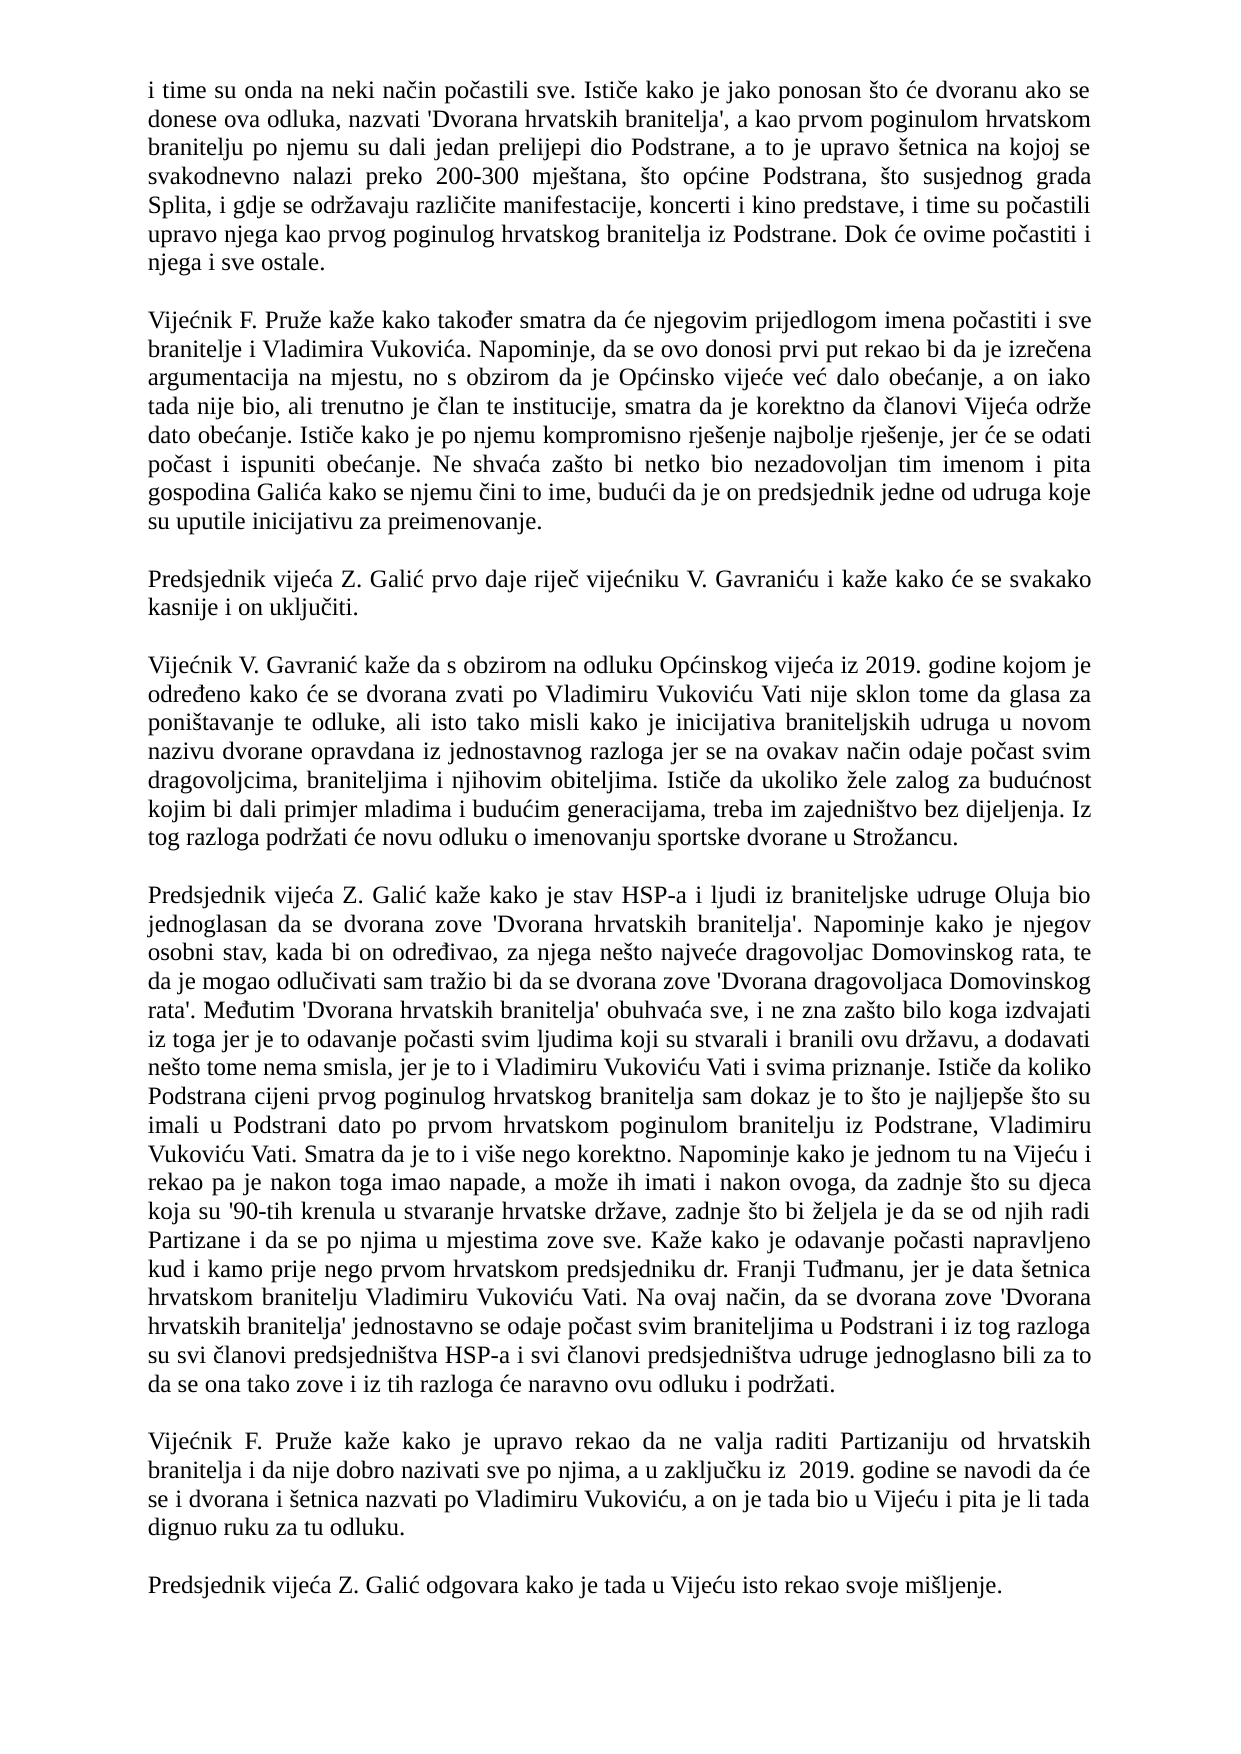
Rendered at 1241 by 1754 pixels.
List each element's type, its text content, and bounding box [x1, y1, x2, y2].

text Predsjednik vijeća Z. Galić prvo daje riječ vijećniku V. Gavraniću i kaže kako će se svakako kasnije i on uključiti. [148, 564, 1092, 621]
text i time su onda na neki način počastili sve. Ističe kako je jako ponosan što će dvoranu ako se donese ova odluka, nazvati 'Dvorana hrvatskih branitelja', a kao prvom poginulom hrvatskom branitelju po njemu su dali jedan prelijepi dio Podstrane, a to je upravo šetnica na kojoj se svakodnevno nalazi preko 200-300 mještana, što općine Podstrana, što susjednog grada Splita, i gdje se održavaju različite manifestacije, koncerti i kino predstave, i time su počastili upravo njega kao prvog poginulog hrvatskog branitelja iz Podstrane. Dok će ovime počastiti i njega i sve ostale. [148, 75, 1092, 276]
text Predsjednik vijeća Z. Galić odgovara kako je tada u Vijeću isto rekao svoje mišljenje. [148, 1570, 1092, 1599]
text Predsjednik vijeća Z. Galić kaže kako je stav HSP-a i ljudi iz braniteljske udruge Oluja bio jednoglasan da se dvorana zove 'Dvorana hrvatskih branitelja'. Napominje kako je njegov osobni stav, kada bi on određivao, za njega nešto najveće dragovoljac Domovinskog rata, te da je mogao odlučivati sam tražio bi da se dvorana zove 'Dvorana dragovoljaca Domovinskog rata'. Međutim 'Dvorana hrvatskih branitelja' obuhvaća sve, i ne zna zašto bilo koga izdvajati iz toga jer je to odavanje počasti svim ljudima koji su stvarali i branili ovu državu, a dodavati nešto tome nema smisla, jer je to i Vladimiru Vukoviću Vati i svima priznanje. Ističe da koliko Podstrana cijeni prvog poginulog hrvatskog branitelja sam dokaz je to što je najljepše što su imali u Podstrani dato po prvom hrvatskom poginulom branitelju iz Podstrane, Vladimiru Vukoviću Vati. Smatra da je to i više nego korektno. Napominje kako je jednom tu na Vijeću i rekao pa je nakon toga imao napade, a može ih imati i nakon ovoga, da zadnje što su djeca koja su '90-tih krenula u stvaranje hrvatske države, zadnje što bi željela je da se od njih radi Partizane i da se po njima u mjestima zove sve. Kaže kako je odavanje počasti napravljeno kud i kamo prije nego prvom hrvatskom predsjedniku dr. Franji Tuđmanu, jer je data šetnica hrvatskom branitelju Vladimiru Vukoviću Vati. Na ovaj način, da se dvorana zove 'Dvorana hrvatskih branitelja' jednostavno se odaje počast svim braniteljima u Podstrani i iz tog razloga su svi članovi predsjedništva HSP-a i svi članovi predsjedništva udruge jednoglasno bili za to da se ona tako zove i iz tih razloga će naravno ovu odluku i podržati. [148, 880, 1092, 1397]
text Vijećnik V. Gavranić kaže da s obzirom na odluku Općinskog vijeća iz 2019. godine kojom je određeno kako će se dvorana zvati po Vladimiru Vukoviću Vati nije sklon tome da glasa za poništavanje te odluke, ali isto tako misli kako je inicijativa braniteljskih udruga u novom nazivu dvorane opravdana iz jednostavnog razloga jer se na ovakav način odaje počast svim dragovoljcima, braniteljima i njihovim obiteljima. Ističe da ukoliko žele zalog za budućnost kojim bi dali primjer mladima i budućim generacijama, treba im zajedništvo bez dijeljenja. Iz tog razloga podržati će novu odluku o imenovanju sportske dvorane u Strožancu. [148, 650, 1092, 851]
text Vijećnik F. Pruže kaže kako također smatra da će njegovim prijedlogom imena počastiti i sve branitelje i Vladimira Vukovića. Napominje, da se ovo donosi prvi put rekao bi da je izrečena argumentacija na mjestu, no s obzirom da je Općinsko vijeće već dalo obećanje, a on iako tada nije bio, ali trenutno je član te institucije, smatra da je korektno da članovi Vijeća održe dato obećanje. Ističe kako je po njemu kompromisno rješenje najbolje rješenje, jer će se odati počast i ispuniti obećanje. Ne shvaća zašto bi netko bio nezadovoljan tim imenom i pita gospodina Galića kako se njemu čini to ime, budući da je on predsjednik jedne od udruga koje su uputile inicijativu za preimenovanje. [148, 305, 1092, 535]
text Vijećnik F. Pruže kaže kako je upravo rekao da ne valja raditi Partizaniju od hrvatskih branitelja i da nije dobro nazivati sve po njima, a u zaključku iz 2019. godine se navodi da će se i dvorana i šetnica nazvati po Vladimiru Vukoviću, a on je tada bio u Vijeću i pita je li tada dignuo ruku za tu odluku. [148, 1426, 1092, 1541]
